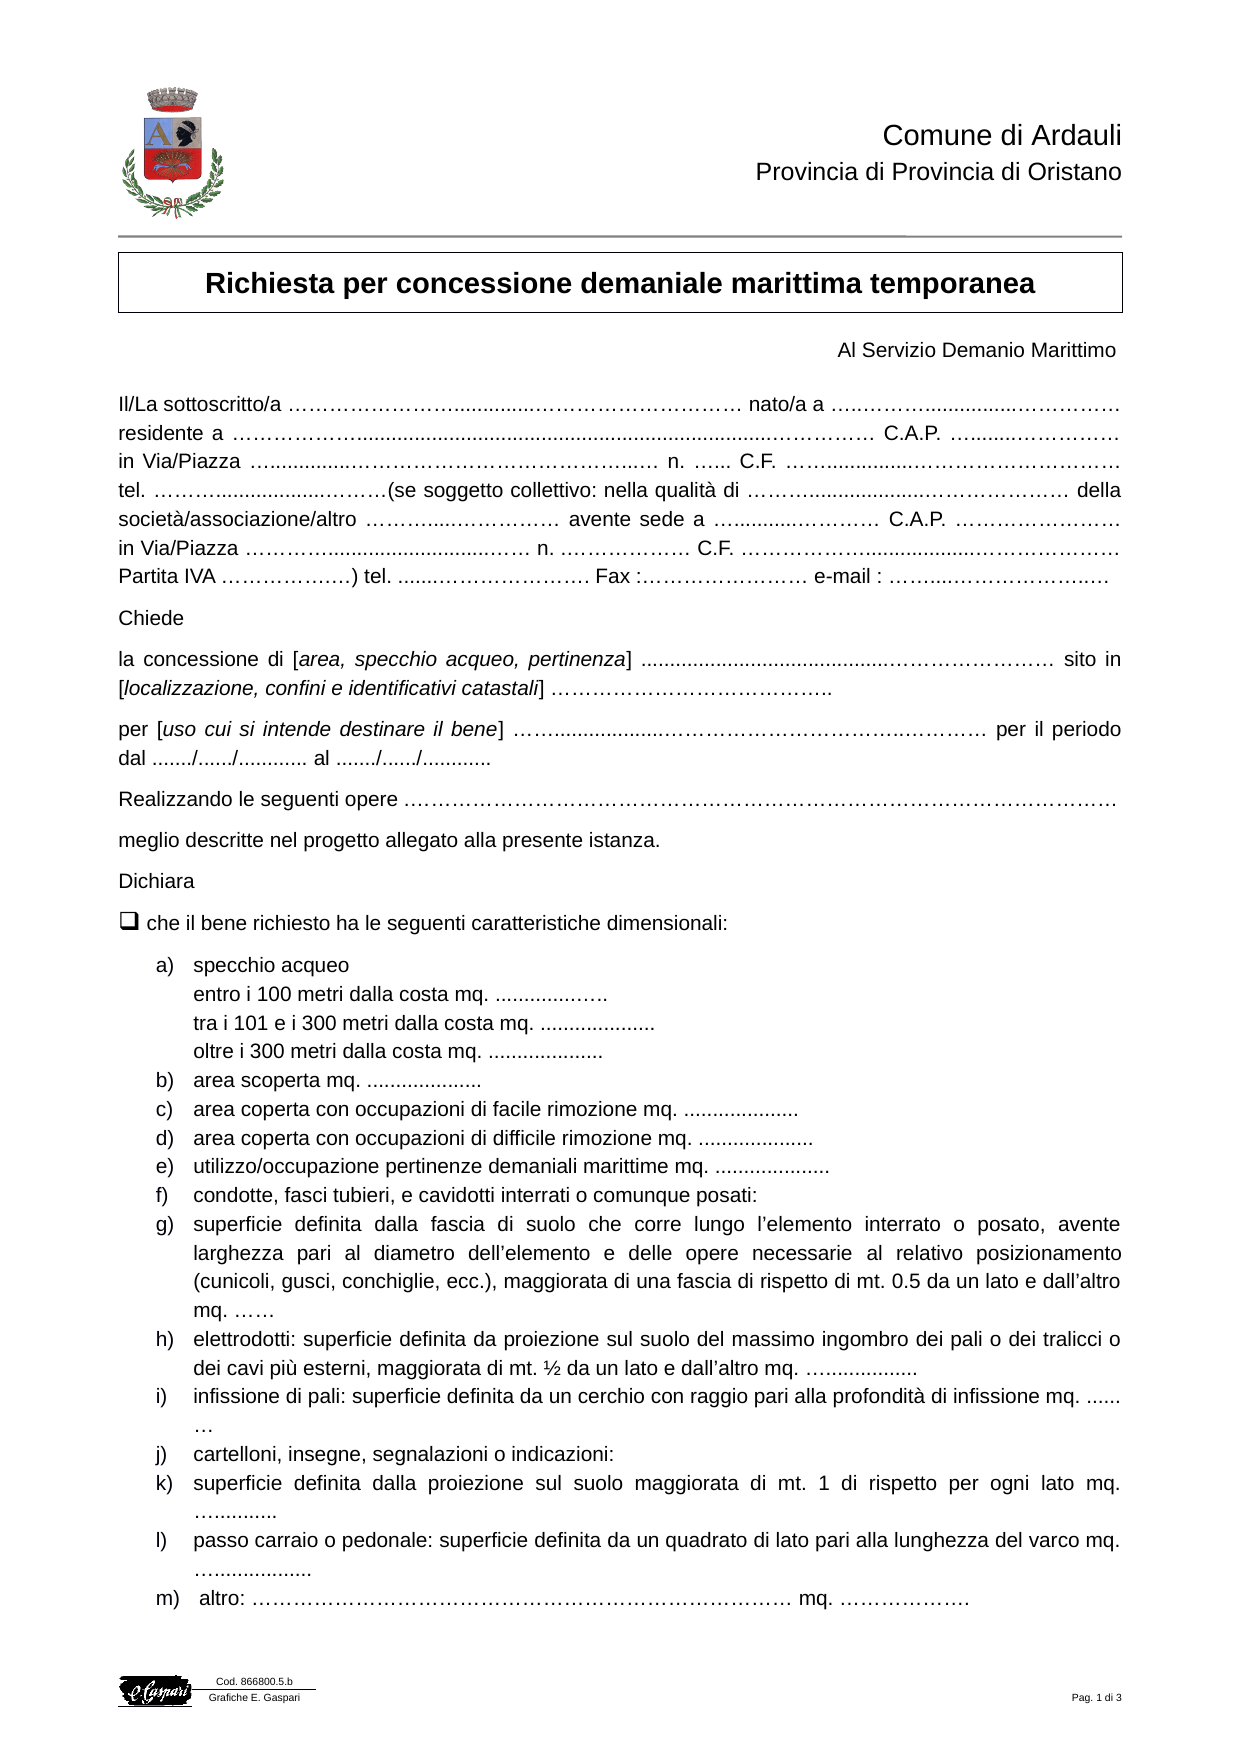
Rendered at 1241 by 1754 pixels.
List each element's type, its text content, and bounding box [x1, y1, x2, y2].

text Provincia di Provincia di Oristano [224, 157, 1122, 185]
list infissione di pali: superficie definita da un cerchio con raggio pari alla profondità di infissione mq. ......… [156, 1384, 1122, 1437]
list superficie definita dalla fascia di suolo che corre lungo l’elemento interrato o posato, avente larghezza pari al diametro dell’elemento e delle opere necessarie al relativo posizionamento (cunicoli, gusci, conchiglie, ecc.), maggiorata di una fascia di rispetto di mt. 0.5 da un lato e dall’altro mq. …… [156, 1212, 1122, 1322]
text per [uso cui si intende destinare il bene] ……...................……………………………..………… per il periodo dal ......./....../............ al ......./....../............ [118, 717, 1122, 769]
table_header Richiesta per concessione demaniale marittima temporanea [119, 253, 1122, 312]
list cartelloni, insegne, segnalazioni o indicazioni: [156, 1442, 1122, 1466]
picture [118, 1674, 192, 1706]
list superficie definita dalla proiezione sul suolo maggiorata di mt. 1 di rispetto per ogni lato mq. …........... [156, 1470, 1122, 1523]
text Chiede [118, 605, 1122, 629]
list elettrodotti: superficie definita da proiezione sul suolo del massimo ingombro dei pali o dei tralicci o dei cavi più esterni, maggiorata di mt. ½ da un lato e dall’altro mq. …................ [156, 1327, 1122, 1379]
text la concessione di [area, specchio acqueo, pertinenza] ...........................................…………………… sito in [localizzazione, confini e identificativi catastali] ………………………………….. [118, 647, 1122, 699]
list area scoperta mq. .................... [156, 1068, 1122, 1092]
list condotte, fasci tubieri, e cavidotti interrati o comunque posati: [156, 1183, 1122, 1207]
text Il/La sottoscritto/a ……………………..............………………………… nato/a a …..………................…………… residente a ………………........................................................................…………… C.A.P. …........…………… in Via/Piazza …..............…………………………………...… n. …... C.F. ……...............………………………… tel. ………...................………(se soggetto collettivo: nella qualità di ………....................………………… della società/associazione/altro ……….....…………… avente sede a …...........………… C.A.P. …………………… in Via/Piazza …………............................…… n. .……………… C.F. ………………...................………………… Partita IVA …………….…) tel. .......…………………. Fax :…………………… e-mail : ……....………………..… [118, 392, 1122, 588]
text Al Servizio Demanio Marittimo [118, 338, 1122, 362]
text Realizzando le seguenti opere .………………………………………………………………………………………… [118, 787, 1122, 811]
list passo carraio o pedonale: superficie definita da un quadrato di lato pari alla lunghezza del varco mq. …................. [156, 1528, 1122, 1581]
picture [122, 87, 224, 219]
list specchio acqueo [156, 953, 1122, 977]
list area coperta con occupazioni di facile rimozione mq. .................... [156, 1097, 1122, 1121]
text Dichiara [118, 869, 1122, 893]
list utilizzo/occupazione pertinenze demaniali marittime mq. .................... [156, 1154, 1122, 1178]
list area coperta con occupazioni di difficile rimozione mq. .................... [156, 1125, 1122, 1149]
text meglio descritte nel progetto allegato alla presente istanza. [118, 828, 1122, 852]
list tra i 101 e i 300 metri dalla costa mq. .................... [193, 1010, 1122, 1034]
text Comune di Ardauli [224, 118, 1122, 152]
list entro i 100 metri dalla costa mq. ..............….. [193, 982, 1122, 1006]
list altro: …………………………………………………………………… mq. ………………. [156, 1585, 1122, 1609]
text  che il bene richiesto ha le seguenti caratteristiche dimensionali: [118, 910, 1122, 935]
list oltre i 300 metri dalla costa mq. .................... [193, 1039, 1122, 1063]
